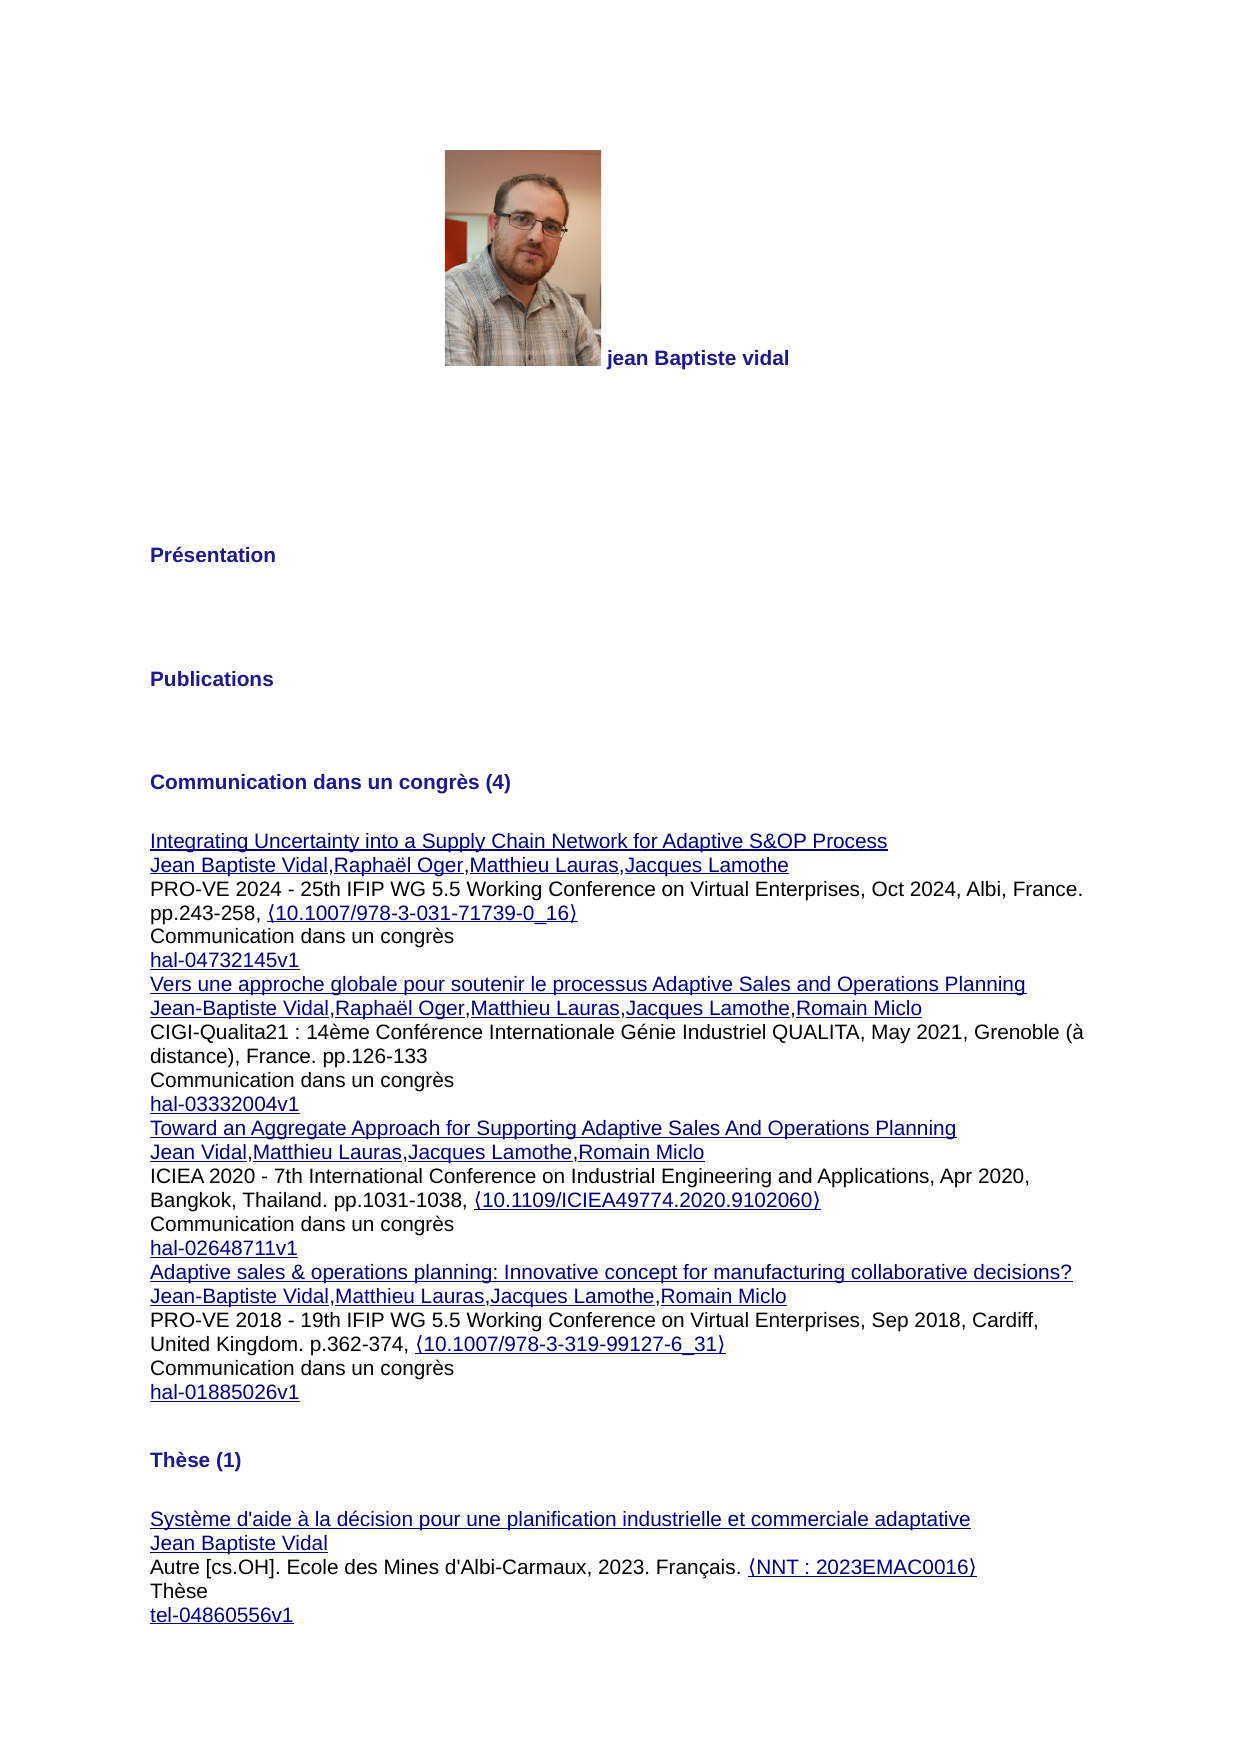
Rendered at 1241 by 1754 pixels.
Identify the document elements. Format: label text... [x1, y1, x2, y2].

subtitle Communication dans un congrès (4) [150, 770, 1090, 794]
subtitle jean Baptiste vidal [150, 150, 1090, 370]
subtitle Publications [150, 667, 1090, 691]
table_cell Toward an Aggregate Approach for Supporting Adaptive Sales And Operations Planning Jean Vidal,Matthieu Lauras,Jacques Lamothe,Romain Miclo ICIEA 2020 - 7th International Conference on Industrial Engineering and Applications, Apr 2020, Bangkok, Thailand. pp.1031-1038, ⟨10.1109/ICIEA49774.2020.9102060⟩ Communication dans un congrès hal-02648711v1 [150, 1116, 1090, 1260]
table_header Integrating Uncertainty into a Supply Chain Network for Adaptive S&OP Process Jean Baptiste Vidal,Raphaël Oger,Matthieu Lauras,Jacques Lamothe PRO-VE 2024 - 25th IFIP WG 5.5 Working Conference on Virtual Enterprises, Oct 2024, Albi, France. pp.243-258, ⟨10.1007/978-3-031-71739-0_16⟩ Communication dans un congrès hal-04732145v1 [150, 829, 1090, 972]
subtitle Thèse (1) [150, 1448, 1090, 1472]
table_cell Vers une approche globale pour soutenir le processus Adaptive Sales and Operations Planning Jean-Baptiste Vidal,Raphaël Oger,Matthieu Lauras,Jacques Lamothe,Romain Miclo CIGI-Qualita21 : 14ème Conférence Internationale Génie Industriel QUALITA, May 2021, Grenoble (à distance), France. pp.126-133 Communication dans un congrès hal-03332004v1 [150, 972, 1090, 1116]
subtitle Présentation [150, 543, 1090, 567]
table_header Système d'aide à la décision pour une planification industrielle et commerciale adaptative Jean Baptiste Vidal Autre [cs.OH]. Ecole des Mines d'Albi-Carmaux, 2023. Français. ⟨NNT : 2023EMAC0016⟩ Thèse tel-04860556v1 [150, 1507, 1090, 1626]
picture [444, 150, 602, 366]
table_cell Adaptive sales & operations planning: Innovative concept for manufacturing collaborative decisions? Jean-Baptiste Vidal,Matthieu Lauras,Jacques Lamothe,Romain Miclo PRO-VE 2018 - 19th IFIP WG 5.5 Working Conference on Virtual Enterprises, Sep 2018, Cardiff, United Kingdom. p.362-374, ⟨10.1007/978-3-319-99127-6_31⟩ Communication dans un congrès hal-01885026v1 [150, 1260, 1090, 1403]
